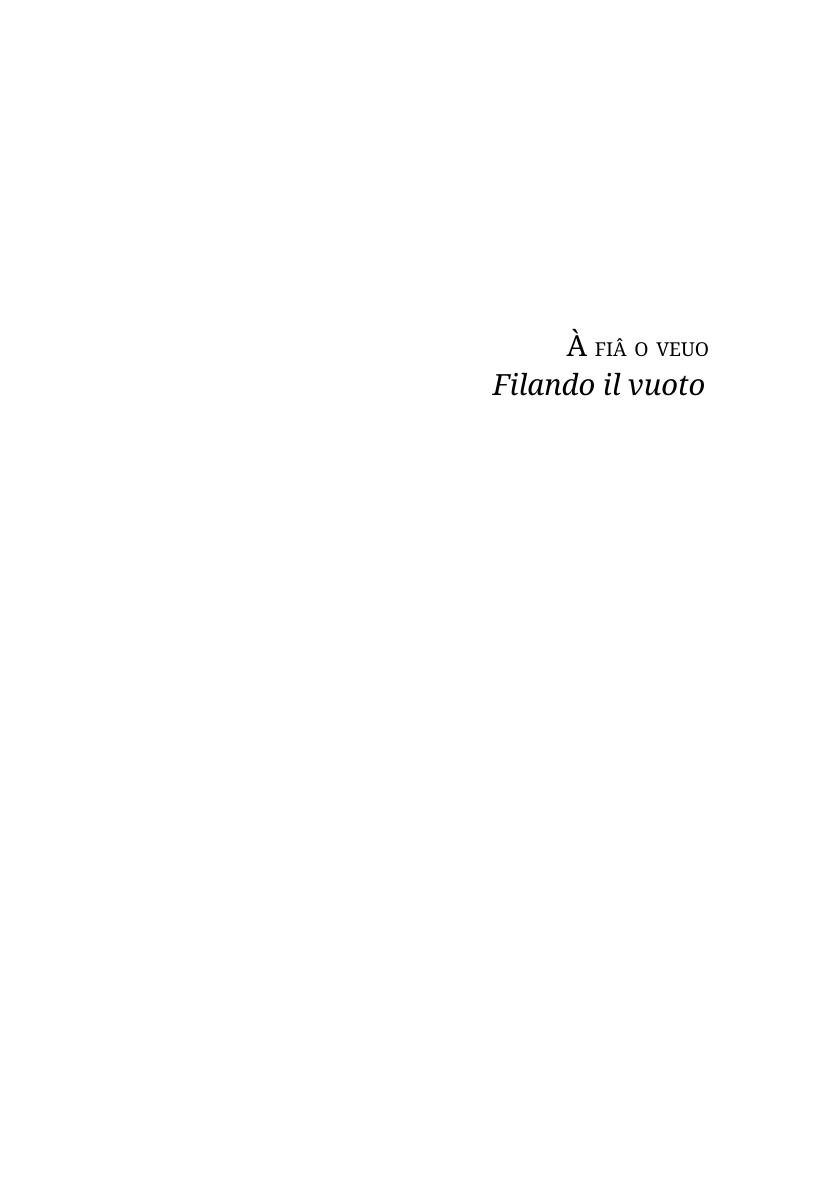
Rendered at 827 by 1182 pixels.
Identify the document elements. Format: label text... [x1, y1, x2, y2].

text À fiâ o veuo Filando il vuoto [118, 325, 709, 444]
